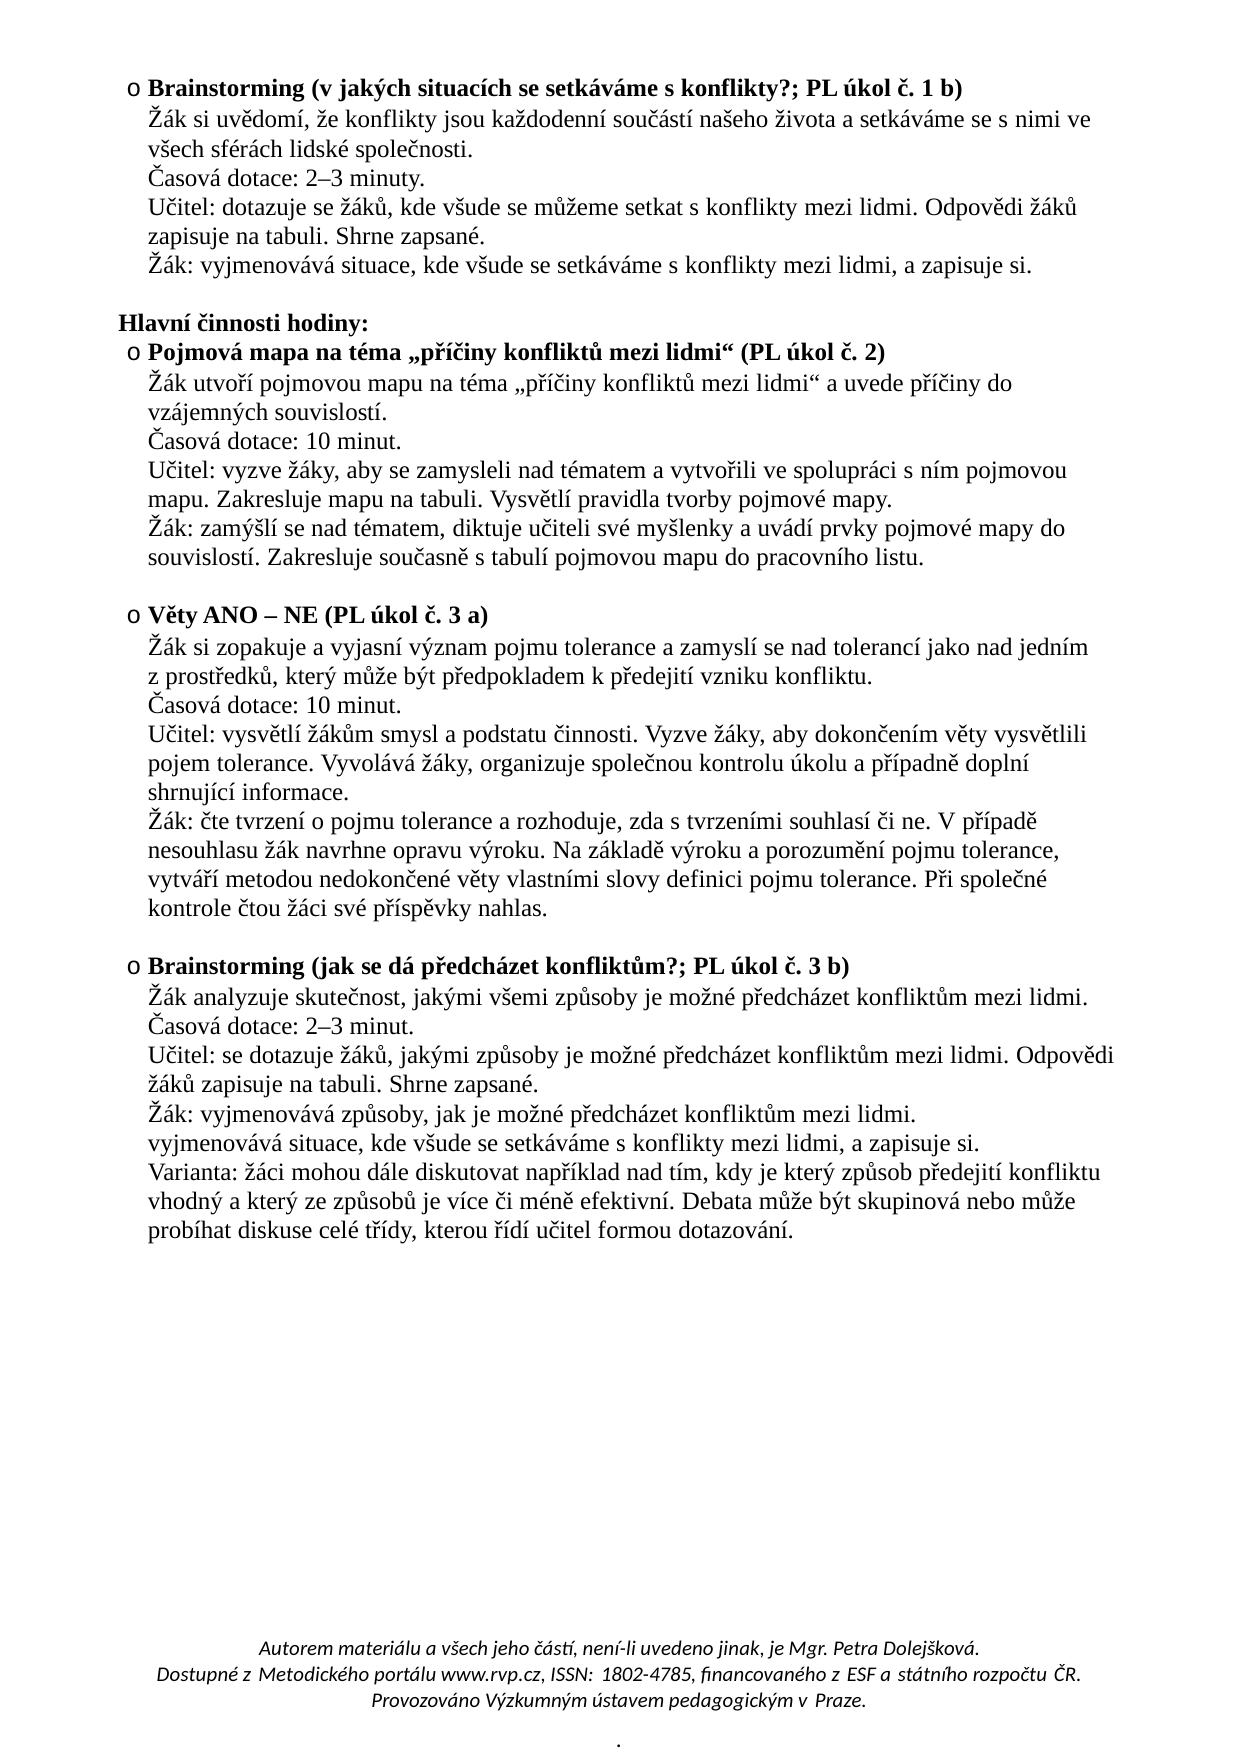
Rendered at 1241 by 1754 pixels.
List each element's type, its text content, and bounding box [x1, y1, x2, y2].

text vyjmenovává situace, kde všude se setkáváme s konflikty mezi lidmi, a zapisuje si. [148, 1127, 1122, 1157]
text Žák: vyjmenovává situace, kde všude se setkáváme s konflikty mezi lidmi, a zapisuje si. [148, 250, 1122, 279]
text Časová dotace: 2–3 minut. [148, 1011, 1122, 1040]
text Žák utvoří pojmovou mapu na téma „příčiny konfliktů mezi lidmi“ a uvede příčiny do vzájemných souvislostí. [148, 368, 1122, 426]
text Časová dotace: 10 minut. [148, 426, 1122, 455]
list Brainstorming (v jakých situacích se setkáváme s konflikty?; PL úkol č. 1 b) [126, 73, 1122, 104]
text Žák si zopakuje a vyjasní význam pojmu tolerance a zamyslí se nad tolerancí jako nad jedním z prostředků, který může být předpokladem k předejití vzniku konfliktu. [148, 631, 1122, 689]
text Žák: čte tvrzení o pojmu tolerance a rozhoduje, zda s tvrzeními souhlasí či ne. V případě nesouhlasu žák navrhne opravu výroku. Na základě výroku a porozumění pojmu tolerance, vytváří metodou nedokončené věty vlastními slovy definici pojmu tolerance. Při společné kontrole čtou žáci své příspěvky nahlas. [148, 806, 1122, 922]
text Žák: vyjmenovává způsoby, jak je možné předcházet konfliktům mezi lidmi. [148, 1098, 1122, 1127]
text Žák analyzuje skutečnost, jakými všemi způsoby je možné předcházet konfliktům mezi lidmi. [148, 982, 1122, 1011]
text Žák si uvědomí, že konflikty jsou každodenní součástí našeho života a setkáváme se s nimi ve všech sférách lidské společnosti. [148, 104, 1122, 162]
text Učitel: vysvětlí žákům smysl a podstatu činnosti. Vyzve žáky, aby dokončením věty vysvětlili pojem tolerance. Vyvolává žáky, organizuje společnou kontrolu úkolu a případně doplní shrnující informace. [148, 719, 1122, 806]
text Učitel: se dotazuje žáků, jakými způsoby je možné předcházet konfliktům mezi lidmi. Odpovědi žáků zapisuje na tabuli. Shrne zapsané. [148, 1040, 1122, 1098]
list Věty ANO – NE (PL úkol č. 3 a) [126, 600, 1122, 631]
list Pojmová mapa na téma „příčiny konfliktů mezi lidmi“ (PL úkol č. 2) [126, 337, 1122, 368]
text Hlavní činnosti hodiny: [118, 308, 1122, 337]
list Brainstorming (jak se dá předcházet konfliktům?; PL úkol č. 3 b) [126, 951, 1122, 982]
text Varianta: žáci mohou dále diskutovat například nad tím, kdy je který způsob předejití konfliktu vhodný a který ze způsobů je více či méně efektivní. Debata může být skupinová nebo může probíhat diskuse celé třídy, kterou řídí učitel formou dotazování. [148, 1157, 1122, 1244]
text Učitel: vyzve žáky, aby se zamysleli nad tématem a vytvořili ve spolupráci s ním pojmovou mapu. Zakresluje mapu na tabuli. Vysvětlí pravidla tvorby pojmové mapy. [148, 455, 1122, 513]
text Časová dotace: 2–3 minuty. [148, 162, 1122, 192]
text Učitel: dotazuje se žáků, kde všude se můžeme setkat s konflikty mezi lidmi. Odpovědi žáků zapisuje na tabuli. Shrne zapsané. [148, 192, 1122, 250]
text Žák: zamýšlí se nad tématem, diktuje učiteli své myšlenky a uvádí prvky pojmové mapy do souvislostí. Zakresluje současně s tabulí pojmovou mapu do pracovního listu. [148, 513, 1122, 571]
text Časová dotace: 10 minut. [148, 689, 1122, 719]
